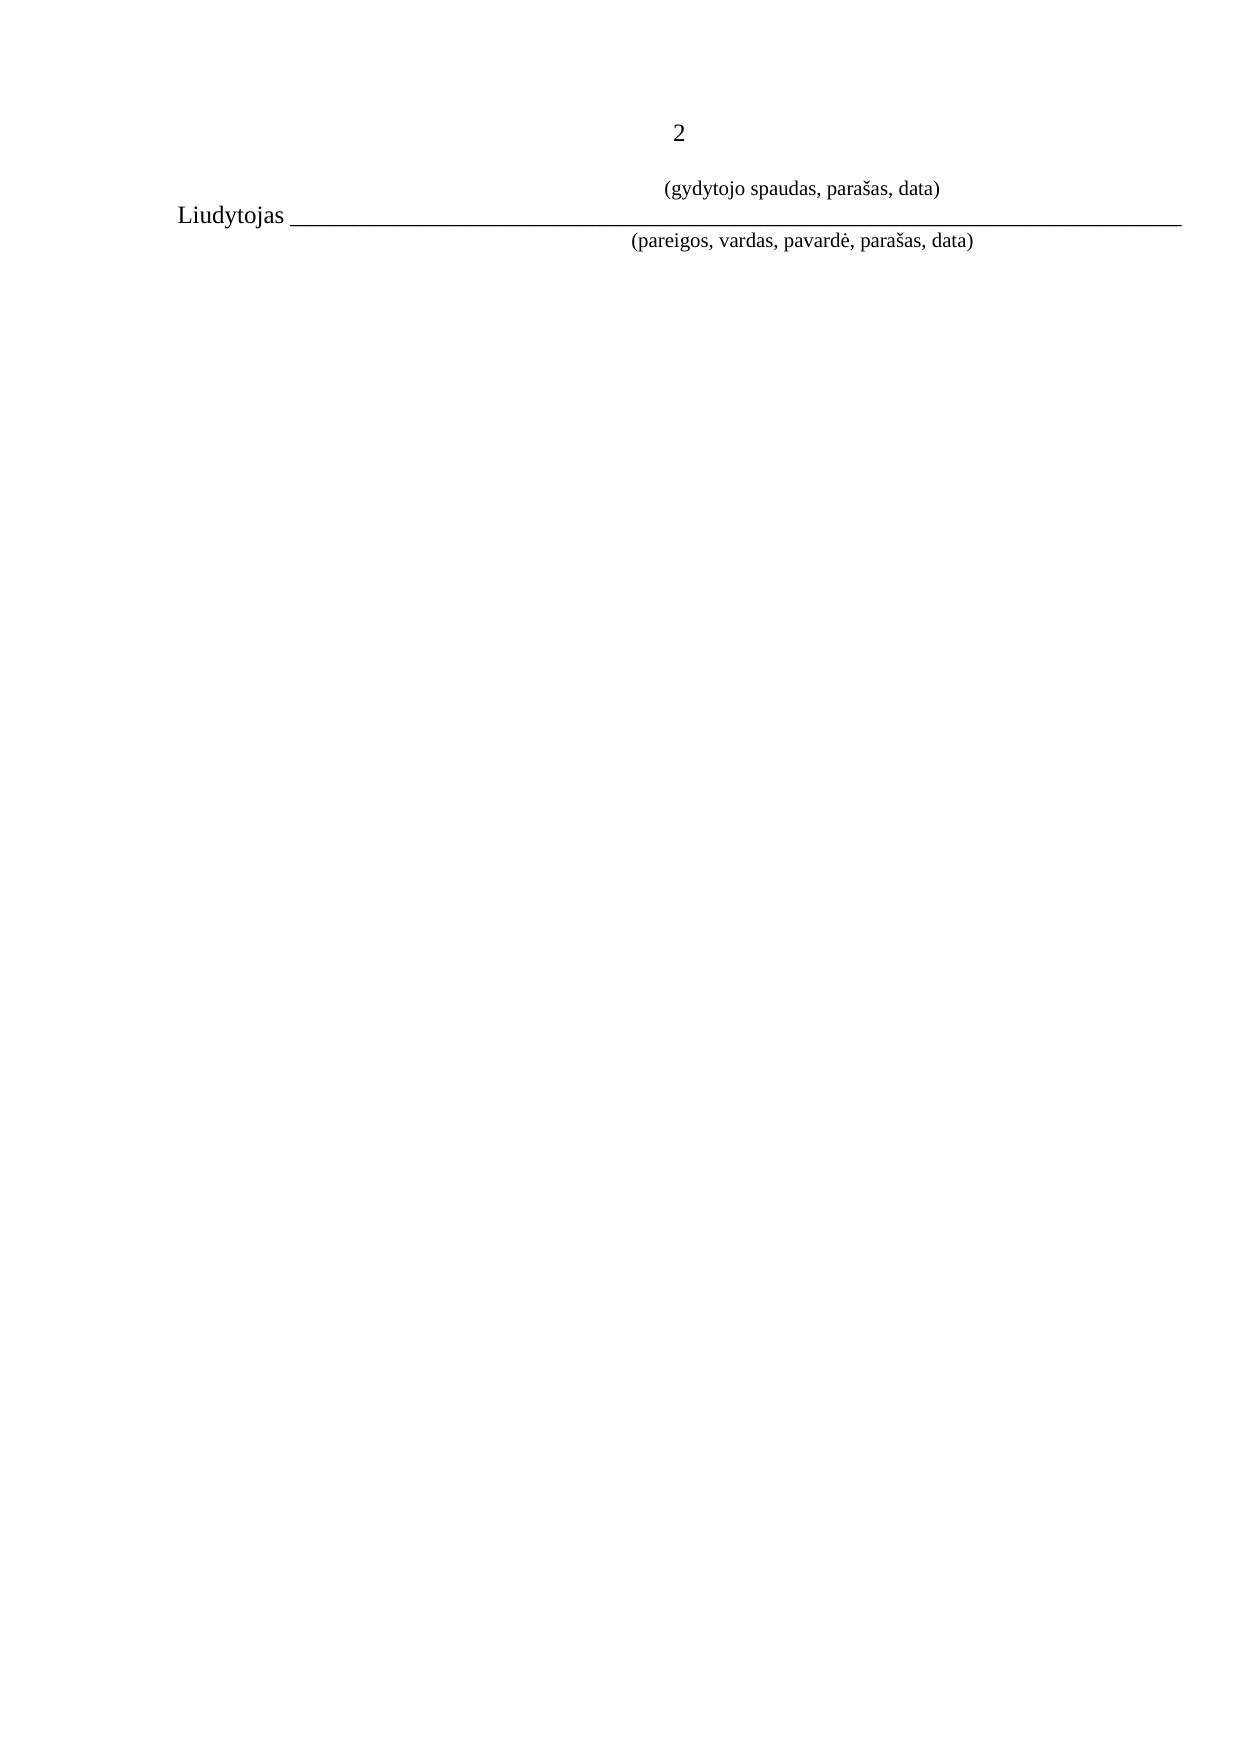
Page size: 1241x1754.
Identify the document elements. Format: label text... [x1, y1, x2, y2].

text (gydytojo spaudas, parašas, data) [177, 176, 1181, 200]
text Liudytojas [177, 200, 1181, 228]
text (pareigos, vardas, pavardė, parašas, data) [177, 228, 1181, 252]
